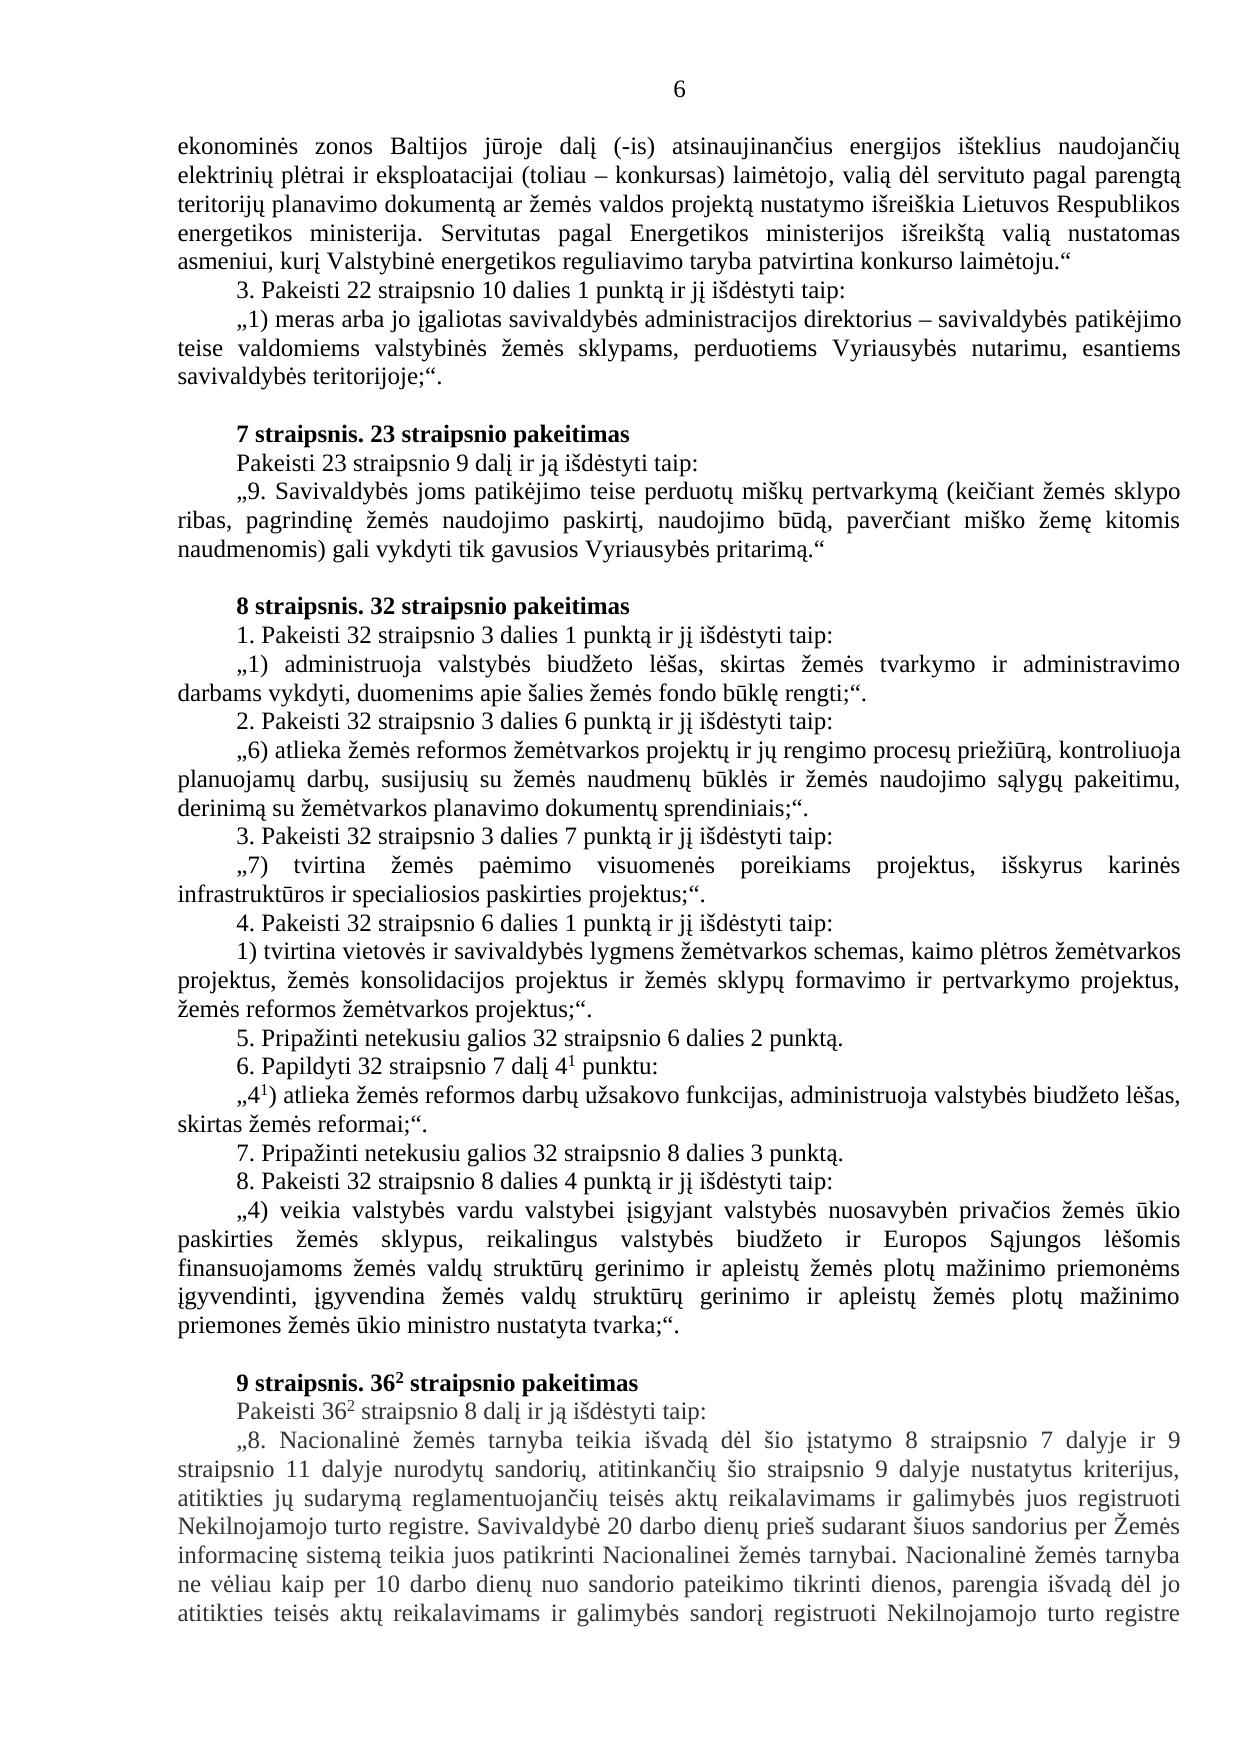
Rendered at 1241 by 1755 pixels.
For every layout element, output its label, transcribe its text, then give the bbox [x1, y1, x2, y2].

text 7 straipsnis. 23 straipsnio pakeitimas [177, 419, 1181, 448]
text 8 straipsnis. 32 straipsnio pakeitimas [177, 591, 1181, 620]
text 7. Pripažinti netekusiu galios 32 straipsnio 8 dalies 3 punktą. [177, 1138, 1181, 1166]
text 3. Pakeisti 22 straipsnio 10 dalies 1 punktą ir jį išdėstyti taip: [177, 275, 1181, 304]
text 6. Papildyti 32 straipsnio 7 dalį 41 punktu: [177, 1051, 1181, 1080]
text „6) atlieka žemės reformos žemėtvarkos projektų ir jų rengimo procesų priežiūrą, kontroliuoja planuojamų darbų, susijusių su žemės naudmenų būklės ir žemės naudojimo sąlygų pakeitimu, derinimą su žemėtvarkos planavimo dokumentų sprendiniais;“. [177, 735, 1181, 821]
text „1) administruoja valstybės biudžeto lėšas, skirtas žemės tvarkymo ir administravimo darbams vykdyti, duomenims apie šalies žemės fondo būklę rengti;“. [177, 649, 1181, 706]
text 8. Pakeisti 32 straipsnio 8 dalies 4 punktą ir jį išdėstyti taip: [177, 1166, 1181, 1195]
text 2. Pakeisti 32 straipsnio 3 dalies 6 punktą ir jį išdėstyti taip: [177, 706, 1181, 735]
text „4) veikia valstybės vardu valstybei įsigyjant valstybės nuosavybėn privačios žemės ūkio paskirties žemės sklypus, reikalingus valstybės biudžeto ir Europos Sąjungos lėšomis finansuojamoms žemės valdų struktūrų gerinimo ir apleistų žemės plotų mažinimo priemonėms įgyvendinti, įgyvendina žemės valdų struktūrų gerinimo ir apleistų žemės plotų mažinimo priemones žemės ūkio ministro nustatyta tvarka;“. [177, 1195, 1181, 1339]
text „9. Savivaldybės joms patikėjimo teise perduotų miškų pertvarkymą (keičiant žemės sklypo ribas, pagrindinę žemės naudojimo paskirtį, naudojimo būdą, paverčiant miško žemę kitomis naudmenomis) gali vykdyti tik gavusios Vyriausybės pritarimą.“ [177, 476, 1181, 563]
text „8. Nacionalinė žemės tarnyba teikia išvadą dėl šio įstatymo 8 straipsnio 7 dalyje ir 9 straipsnio 11 dalyje nurodytų sandorių, atitinkančių šio straipsnio 9 dalyje nustatytus kriterijus, atitikties jų sudarymą reglamentuojančių teisės aktų reikalavimams ir galimybės juos registruoti Nekilnojamojo turto registre. Savivaldybė 20 darbo dienų prieš sudarant šiuos sandorius per Žemės informacinę sistemą teikia juos patikrinti Nacionalinei žemės tarnybai. Nacionalinė žemės tarnyba ne vėliau kaip per 10 darbo dienų nuo sandorio pateikimo tikrinti dienos, parengia išvadą dėl jo atitikties teisės aktų reikalavimams ir galimybės sandorį registruoti Nekilnojamojo turto registre [177, 1425, 1181, 1626]
text Pakeisti 23 straipsnio 9 dalį ir ją išdėstyti taip: [177, 448, 1181, 476]
text „7) tvirtina žemės paėmimo visuomenės poreikiams projektus, išskyrus karinės infrastruktūros ir specialiosios paskirties projektus;“. [177, 850, 1181, 908]
text „1) meras arba jo įgaliotas savivaldybės administracijos direktorius – savivaldybės patikėjimo teise valdomiems valstybinės žemės sklypams, perduotiems Vyriausybės nutarimu, esantiems savivaldybės teritorijoje;“. [177, 304, 1181, 390]
text 1. Pakeisti 32 straipsnio 3 dalies 1 punktą ir jį išdėstyti taip: [177, 620, 1181, 649]
text ekonominės zonos Baltijos jūroje dalį (-is) atsinaujinančius energijos išteklius naudojančių elektrinių plėtrai ir eksploatacijai (toliau – konkursas) laimėtojo, valią dėl servituto pagal parengtą teritorijų planavimo dokumentą ar žemės valdos projektą nustatymo išreiškia Lietuvos Respublikos energetikos ministerija. Servitutas pagal Energetikos ministerijos išreikštą valią nustatomas asmeniui, kurį Valstybinė energetikos reguliavimo taryba patvirtina konkurso laimėtoju.“ [177, 131, 1181, 275]
text 1) tvirtina vietovės ir savivaldybės lygmens žemėtvarkos schemas, kaimo plėtros žemėtvarkos projektus, žemės konsolidacijos projektus ir žemės sklypų formavimo ir pertvarkymo projektus, žemės reformos žemėtvarkos projektus;“. [177, 936, 1181, 1023]
text 5. Pripažinti netekusiu galios 32 straipsnio 6 dalies 2 punktą. [177, 1023, 1181, 1051]
text „41) atlieka žemės reformos darbų užsakovo funkcijas, administruoja valstybės biudžeto lėšas, skirtas žemės reformai;“. [177, 1080, 1181, 1138]
text 4. Pakeisti 32 straipsnio 6 dalies 1 punktą ir jį išdėstyti taip: [177, 908, 1181, 936]
text Pakeisti 362 straipsnio 8 dalį ir ją išdėstyti taip: [177, 1396, 1181, 1425]
text 3. Pakeisti 32 straipsnio 3 dalies 7 punktą ir jį išdėstyti taip: [177, 821, 1181, 850]
text 9 straipsnis. 362 straipsnio pakeitimas [177, 1368, 1181, 1396]
